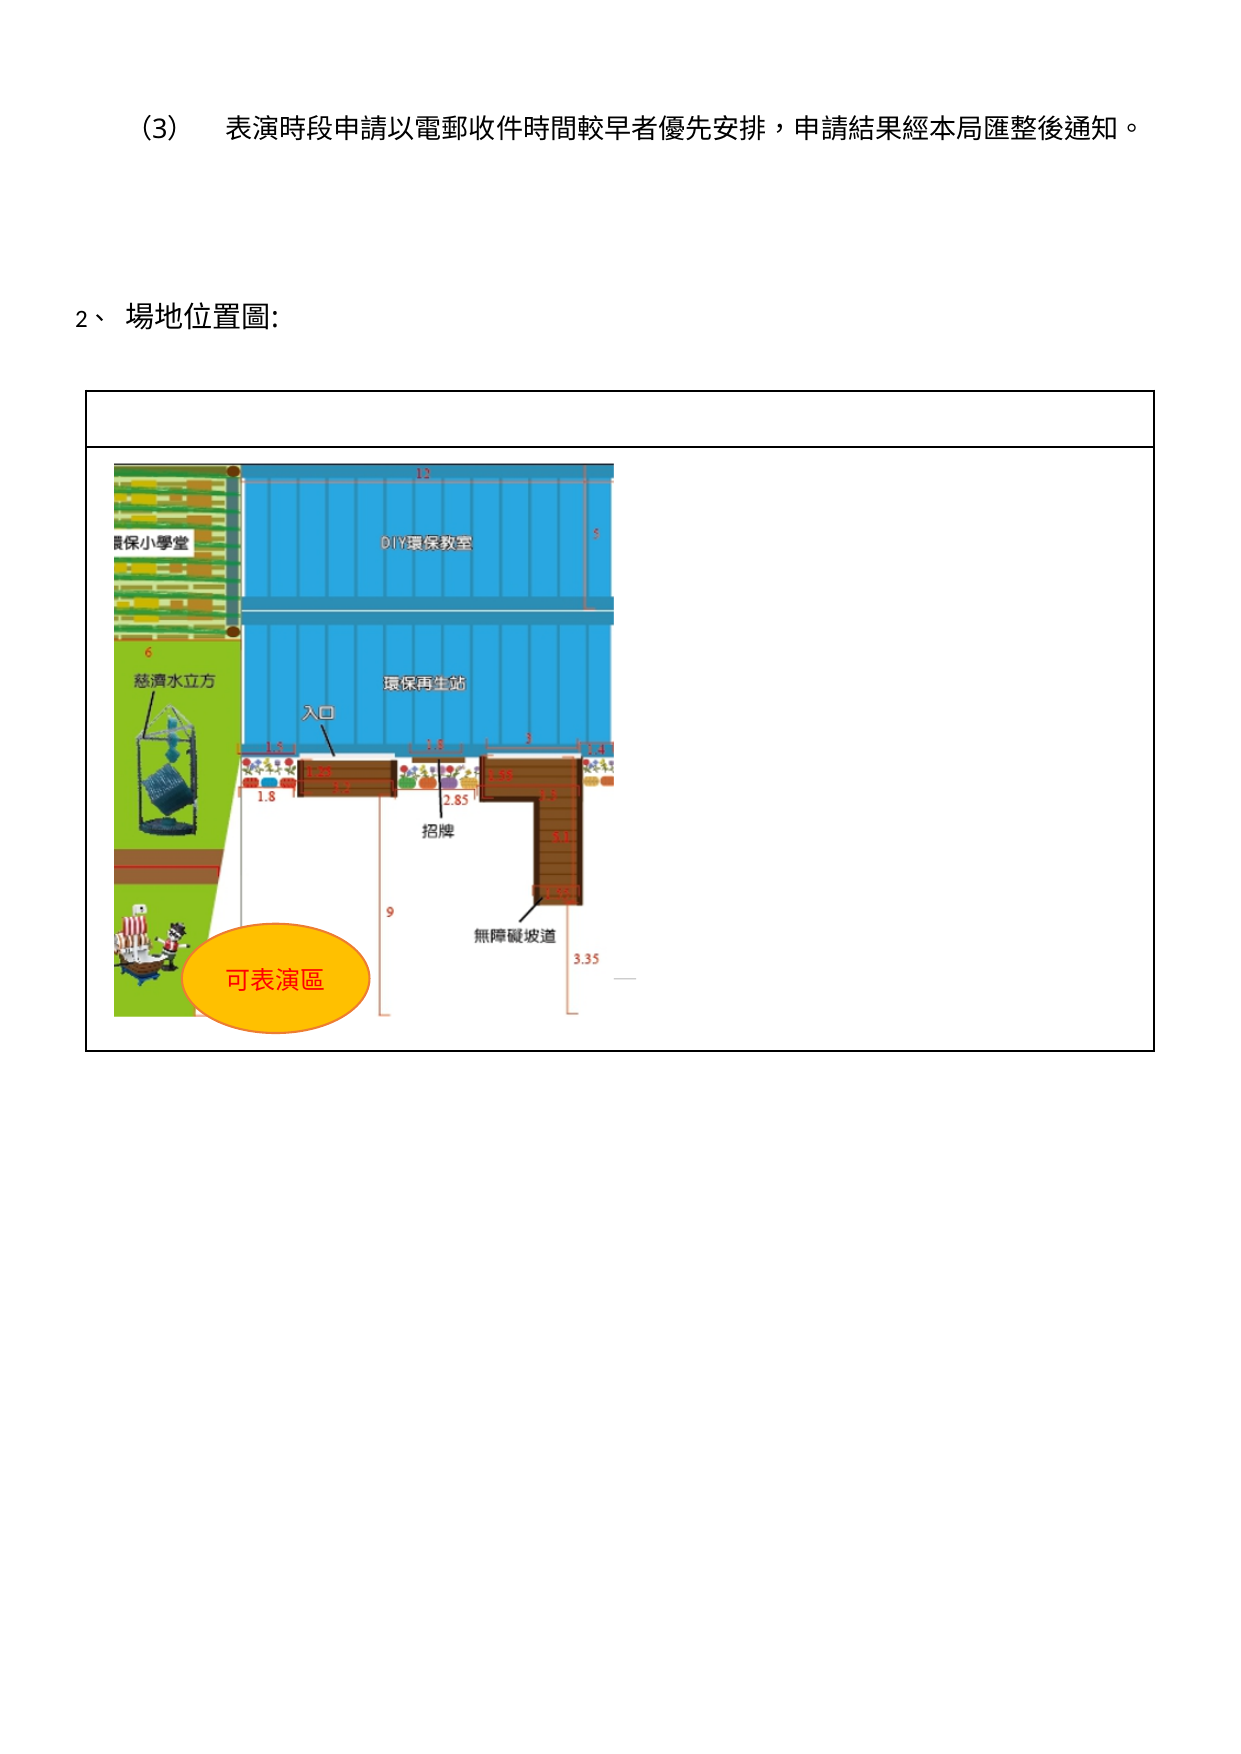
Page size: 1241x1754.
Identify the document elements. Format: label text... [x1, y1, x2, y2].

list 場地位置圖: [75, 277, 1165, 352]
table_header [87, 392, 1153, 446]
table_cell [87, 448, 1153, 1049]
picture [114, 458, 637, 1027]
list 表演時段申請以電郵收件時間較早者優先安排，申請結果經本局匯整後通知。 [125, 89, 1165, 164]
